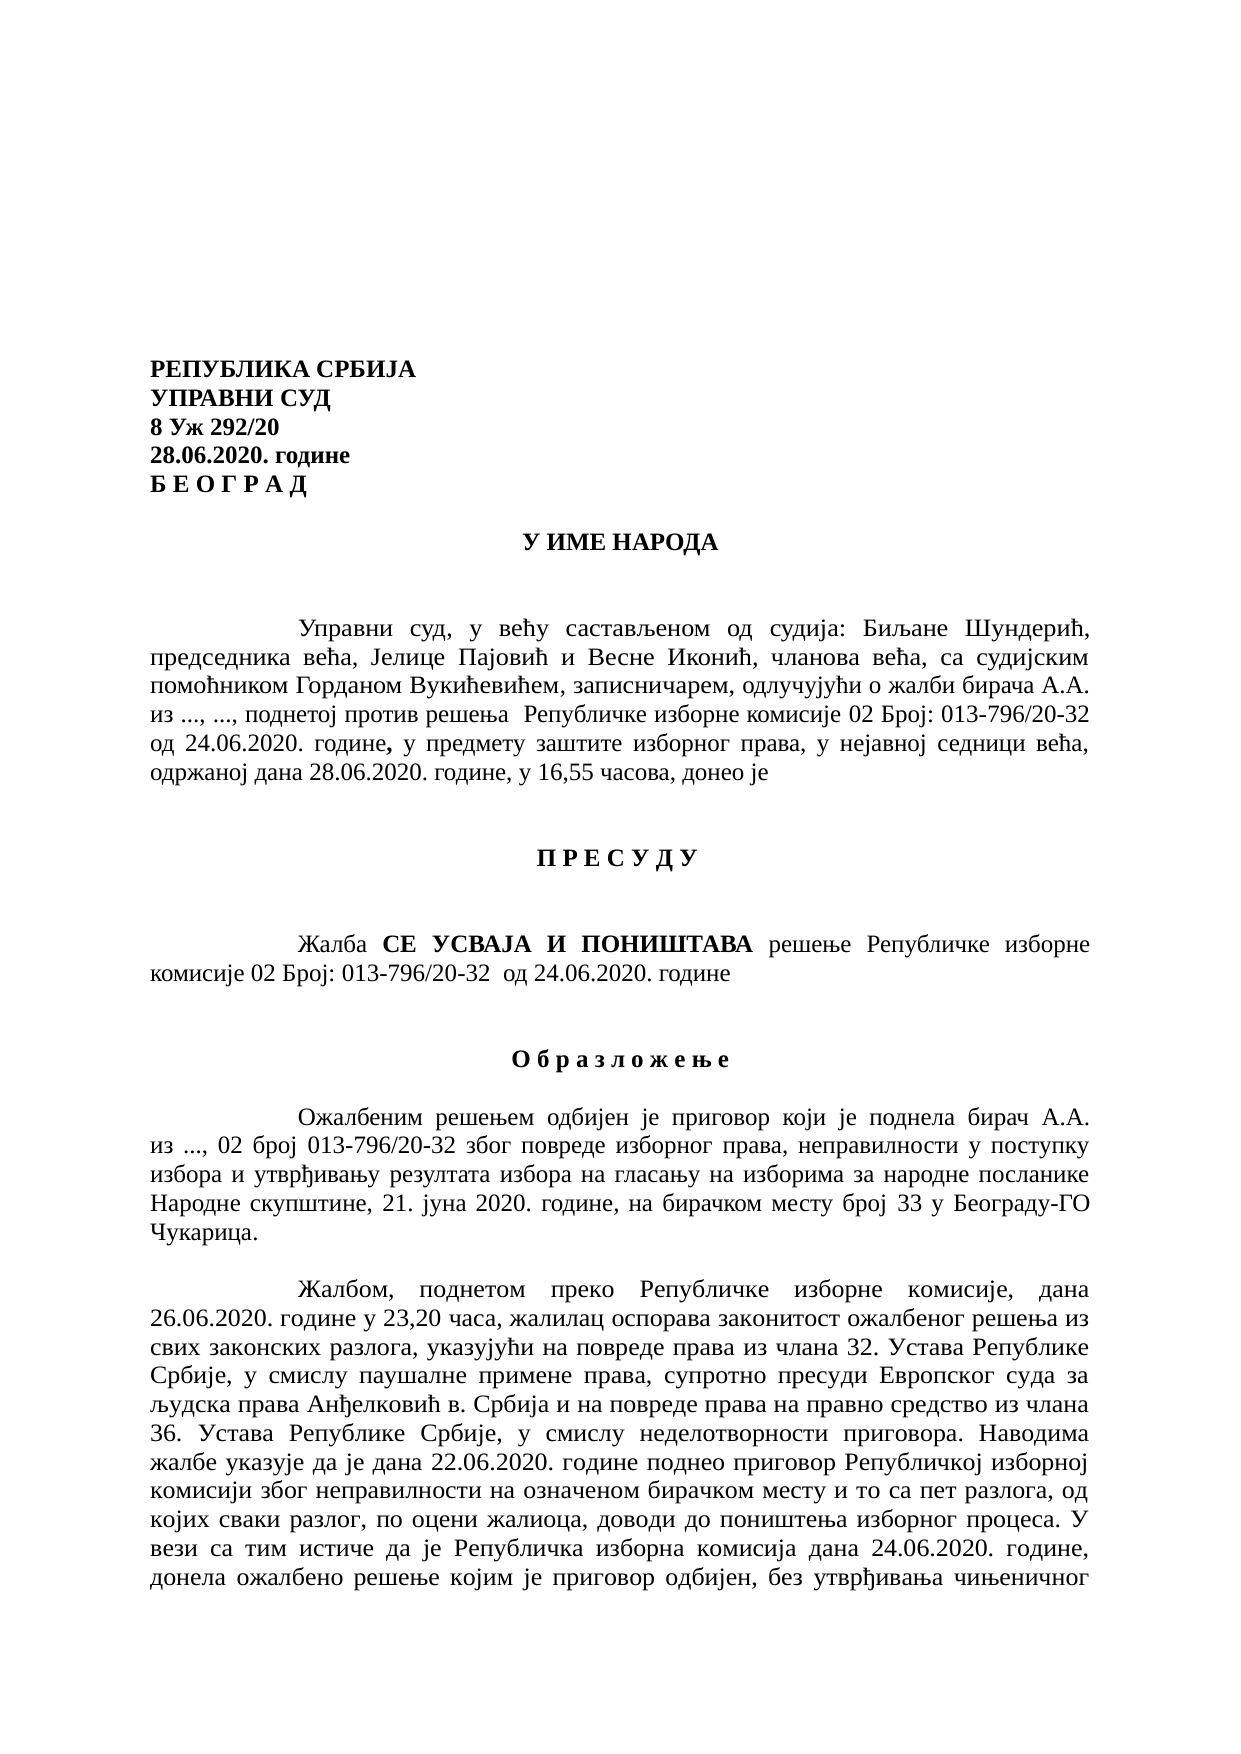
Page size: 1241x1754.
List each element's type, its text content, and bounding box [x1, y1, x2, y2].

text О б р а з л о ж е њ е [150, 1044, 1090, 1073]
text 28.06.2020. године [150, 440, 1090, 469]
text Управни суд, у већу састављеном од судија: Биљане Шундерић, председника већа, Јелице Пајовић и Весне Иконић, чланова већа, са судијским помоћником Горданом Вукићевићем, записничарем, одлучујући о жалби бирача A.A. из ..., ..., поднетој против решења Републичке изборне комисије 02 Број: 013-796/20-32 од 24.06.2020. године, у предмету заштите изборног права, у нејавној седници већа, одржаној дана 28.06.2020. године, у 16,55 часова, донео је [150, 613, 1090, 785]
text У ИМЕ НАРОДА [150, 527, 1090, 555]
text УПРАВНИ СУД [150, 383, 1090, 412]
text 8 Уж 292/20 [150, 412, 1090, 440]
text Жалбом, поднетом преко Републичке изборне комисије, дана 26.06.2020. године у 23,20 часа, жалилац оспорава законитост ожалбеног решења из свих законских разлога, указујући на повреде права из члана 32. Устава Републике Србије, у смислу паушалне примене права, супротно пресуди Европског суда за људска права Анђелковић в. Србија и на повреде права на правно средство из члана 36. Устава Републике Србије, у смислу неделотворности приговора. Наводима жалбе указује да је дана 22.06.2020. године поднео приговор Републичкој изборној комисији због неправилности на означеном бирачком месту и то са пет разлога, од којих сваки разлог, по оцени жалиоца, доводи до поништења изборног процеса. У вези са тим истиче да је Републичка изборна комисија дана 24.06.2020. године, донела ожалбено решење којим је приговор одбијен, без утврђивања чињеничног [150, 1274, 1090, 1590]
text Жалба СЕ УСВАЈА И ПОНИШТАВА решење Републичке изборне комисије 02 Број: 013-796/20-32 од 24.06.2020. године [150, 929, 1090, 987]
text П Р Е С У Д У [150, 843, 1090, 872]
text Б Е О Г Р А Д [150, 469, 1090, 498]
text Ожалбеним решењем одбијен је приговор који је поднела бирач A.A. из ..., 02 број 013-796/20-32 због повреде изборног права, неправилности у поступку избора и утврђивању резултата избора на гласању на изборима за народне посланике Народне скупштине, 21. јуна 2020. године, на бирачком месту број 33 у Београду-ГО Чукарица. [150, 1102, 1090, 1245]
text РЕПУБЛИКА СРБИЈА [150, 148, 1090, 383]
